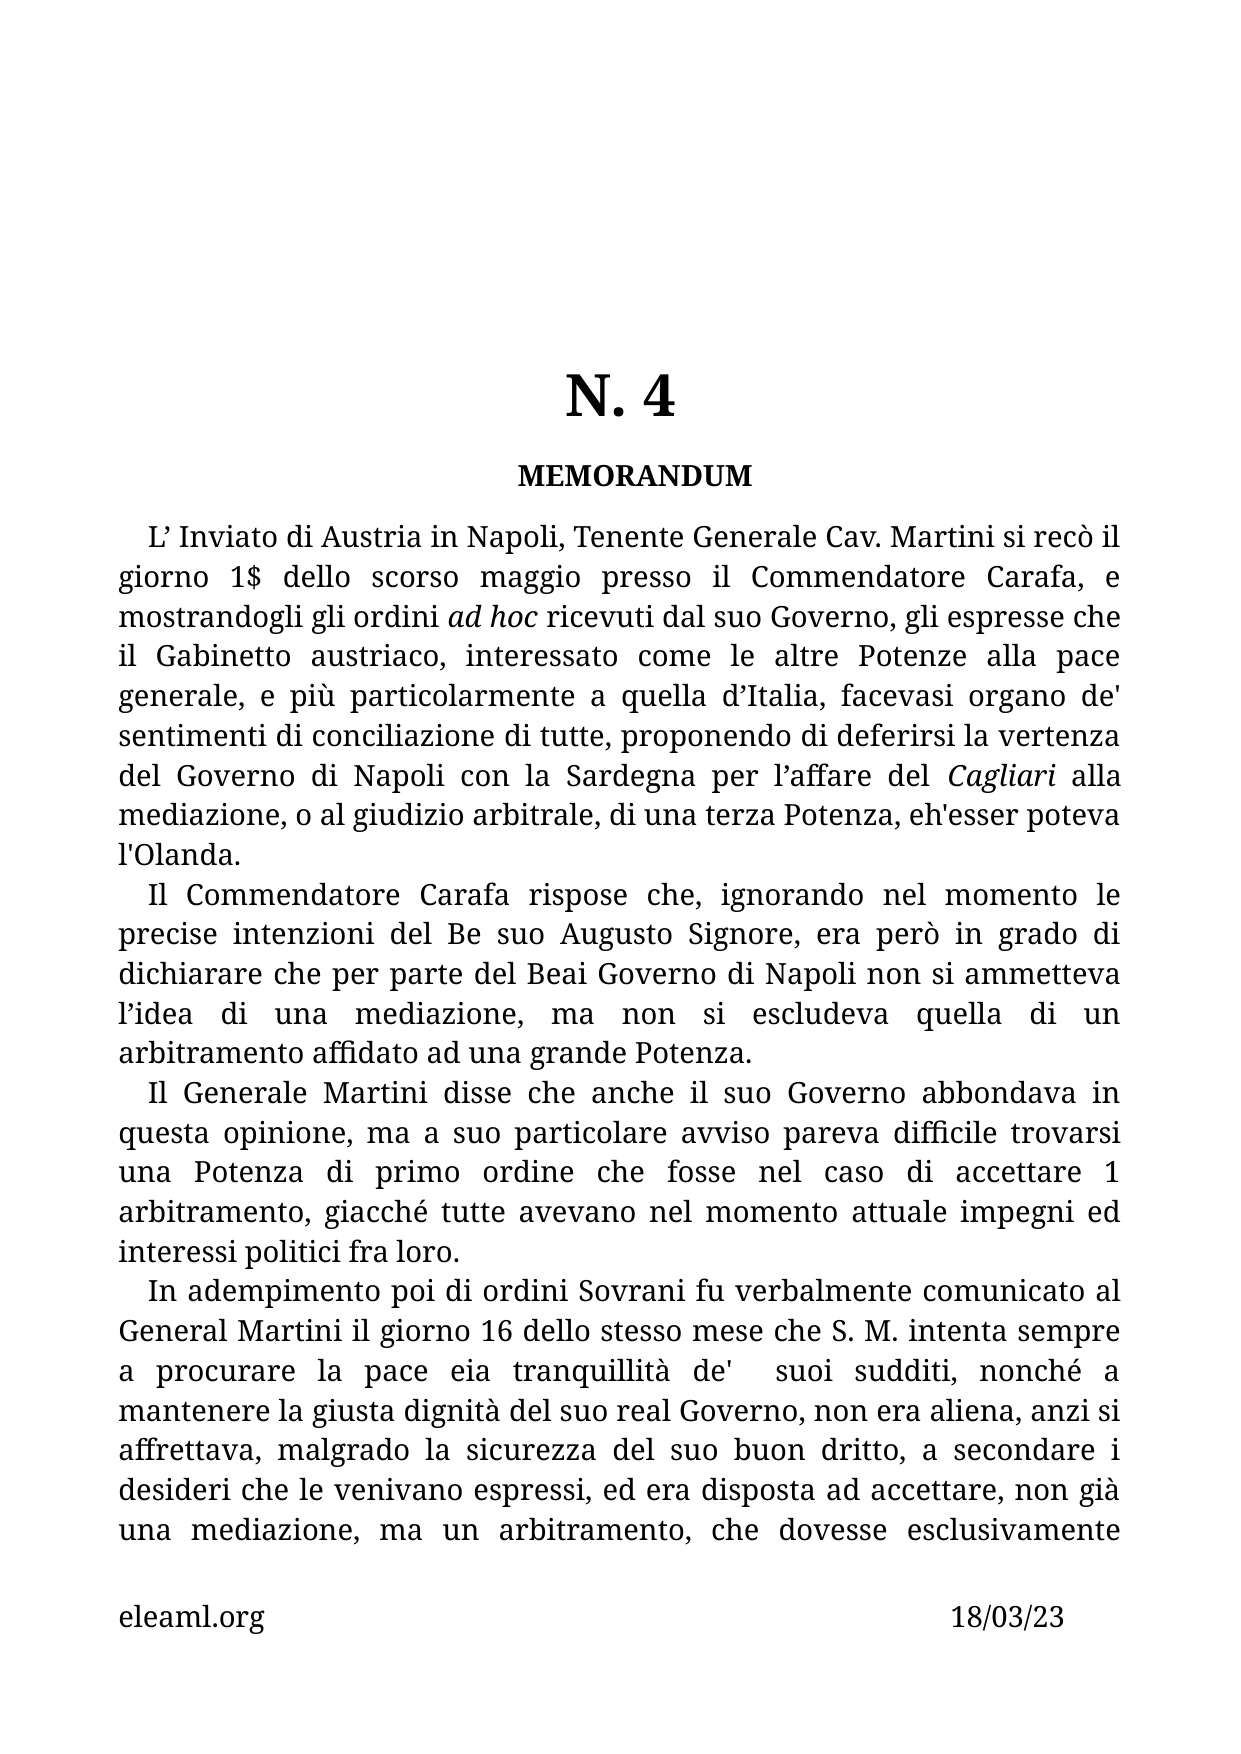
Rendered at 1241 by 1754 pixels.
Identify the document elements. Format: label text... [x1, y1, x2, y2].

text Il Generale Martini disse che anche il suo Governo abbondava in questa opinione, ma a suo particolare avviso pareva difficile trovarsi una Potenza di primo ordine che fosse nel caso di accettare 1 arbitramento, giacché tutte avevano nel momento attuale impegni ed interessi politici fra loro. [118, 1072, 1122, 1271]
subtitle N. 4 [118, 354, 1122, 434]
text In adempimento poi di ordini Sovrani fu verbalmente comunicato al General Martini il giorno 16 dello stesso mese che S. M. intenta sempre a procurare la pace eia tranquillità de' suoi sudditi, nonché a mantenere la giusta dignità del suo real Governo, non era aliena, anzi si affrettava, malgrado la sicurezza del suo buon dritto, a secondare i desideri che le venivano espressi, ed era disposta ad accettare, non già una mediazione, ma un arbitramento, che dovesse esclusivamente [118, 1271, 1122, 1548]
text Il Commendatore Carafa rispose che, ignorando nel momento le precise intenzioni del Be suo Augusto Signore, era però in grado di dichiarare che per parte del Beai Governo di Napoli non si ammetteva l’idea di una mediazione, ma non si escludeva quella di un arbitramento affidato ad una grande Potenza. [118, 874, 1122, 1072]
text L’ Inviato di Austria in Napoli, Tenente Generale Cav. Martini si recò il giorno 1$ dello scorso maggio presso il Commendatore Carafa, e mostrandogli gli ordini ad hoc ricevuti dal suo Governo, gli espresse che il Gabinetto austriaco, interessato come le altre Potenze alla pace generale, e più particolarmente a quella d’Italia, facevasi organo de' sentimenti di conciliazione di tutte, proponendo di deferirsi la vertenza del Governo di Napoli con la Sardegna per l’affare del Cagliari alla mediazione, o al giudizio arbitrale, di una terza Potenza, eh'esser poteva l'Olanda. [118, 517, 1122, 874]
subtitle MEMORANDUM [118, 455, 1122, 495]
